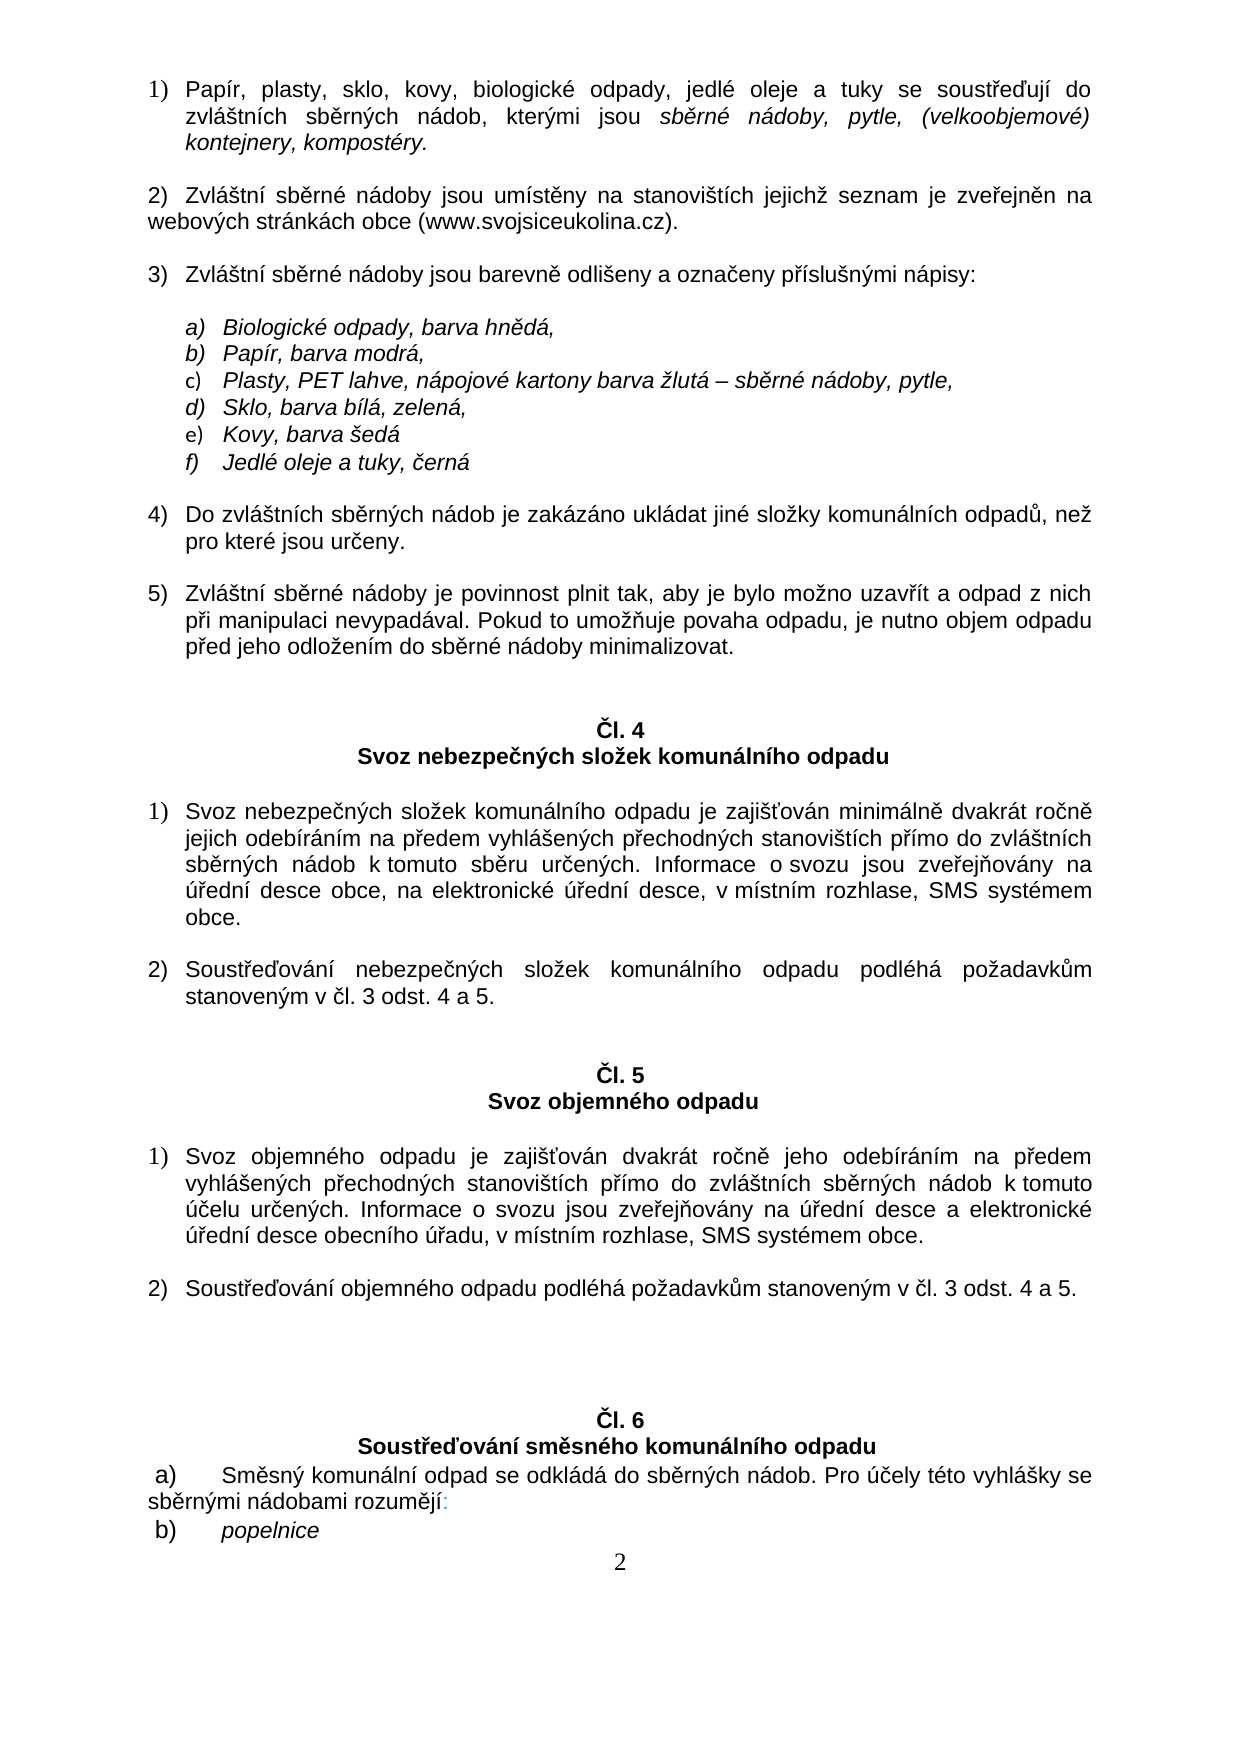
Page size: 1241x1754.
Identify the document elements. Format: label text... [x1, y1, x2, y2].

list Papír, plasty, sklo, kovy, biologické odpady, jedlé oleje a tuky se soustřeďují do zvláštních sběrných nádob, kterými jsou sběrné nádoby, pytle, (velkoobjemové) kontejnery, kompostéry. [148, 74, 1092, 155]
list Plasty, PET lahve, nápojové kartony barva žlutá – sběrné nádoby, pytle, [185, 366, 1092, 394]
list Papír, barva modrá, [185, 340, 1092, 366]
list Sklo, barva bílá, zelená, [185, 394, 1092, 421]
list Zvláštní sběrné nádoby je povinnost plnit tak, aby je bylo možno uzavřít a odpad z nich při manipulaci nevypadával. Pokud to umožňuje povaha odpadu, je nutno objem odpadu před jeho odložením do sběrné nádoby minimalizovat. [148, 580, 1092, 659]
list Směsný komunální odpad se odkládá do sběrných nádob. Pro účely této vyhlášky se sběrnými nádobami rozumějí: [148, 1459, 1092, 1515]
list popelnice [148, 1515, 1092, 1543]
list Jedlé oleje a tuky, černá [185, 448, 1092, 475]
text Čl. 6 [148, 1407, 1092, 1433]
subtitle Čl. 4 [148, 717, 1092, 743]
list Svoz nebezpečných složek komunálního odpadu je zajišťován minimálně dvakrát ročně jejich odebíráním na předem vyhlášených přechodných stanovištích přímo do zvláštních sběrných nádob k tomuto sběru určených. Informace o svozu jsou zveřejňovány na úřední desce obce, na elektronické úřední desce, v místním rozhlase, SMS systémem obce. [148, 796, 1092, 930]
text Čl. 5 [148, 1062, 1092, 1088]
list Do zvláštních sběrných nádob je zakázáno ukládat jiné složky komunálních odpadů, než pro které jsou určeny. [148, 501, 1092, 554]
text Svoz objemného odpadu [148, 1088, 1092, 1114]
list Zvláštní sběrné nádoby jsou barevně odlišeny a označeny příslušnými nápisy: [148, 261, 1092, 287]
list Biologické odpady, barva hnědá, [185, 313, 1092, 340]
list Zvláštní sběrné nádoby jsou umístěny na stanovištích jejichž seznam je zveřejněn na webových stránkách obce (www.svojsiceukolina.cz). [148, 182, 1092, 234]
list Soustřeďování nebezpečných složek komunálního odpadu podléhá požadavkům stanoveným v čl. 3 odst. 4 a 5. [148, 956, 1092, 1009]
list Kovy, barva šedá [185, 421, 1092, 448]
list Soustřeďování objemného odpadu podléhá požadavkům stanoveným v čl. 3 odst. 4 a 5. [148, 1275, 1092, 1301]
subtitle Svoz nebezpečných složek komunálního odpadu [148, 743, 1092, 769]
text Soustřeďování směsného komunálního odpadu [148, 1433, 1092, 1459]
list Svoz objemného odpadu je zajišťován dvakrát ročně jeho odebíráním na předem vyhlášených přechodných stanovištích přímo do zvláštních sběrných nádob k tomuto účelu určených. Informace o svozu jsou zveřejňovány na úřední desce a elektronické úřední desce obecního úřadu, v místním rozhlase, SMS systémem obce. [148, 1141, 1092, 1249]
